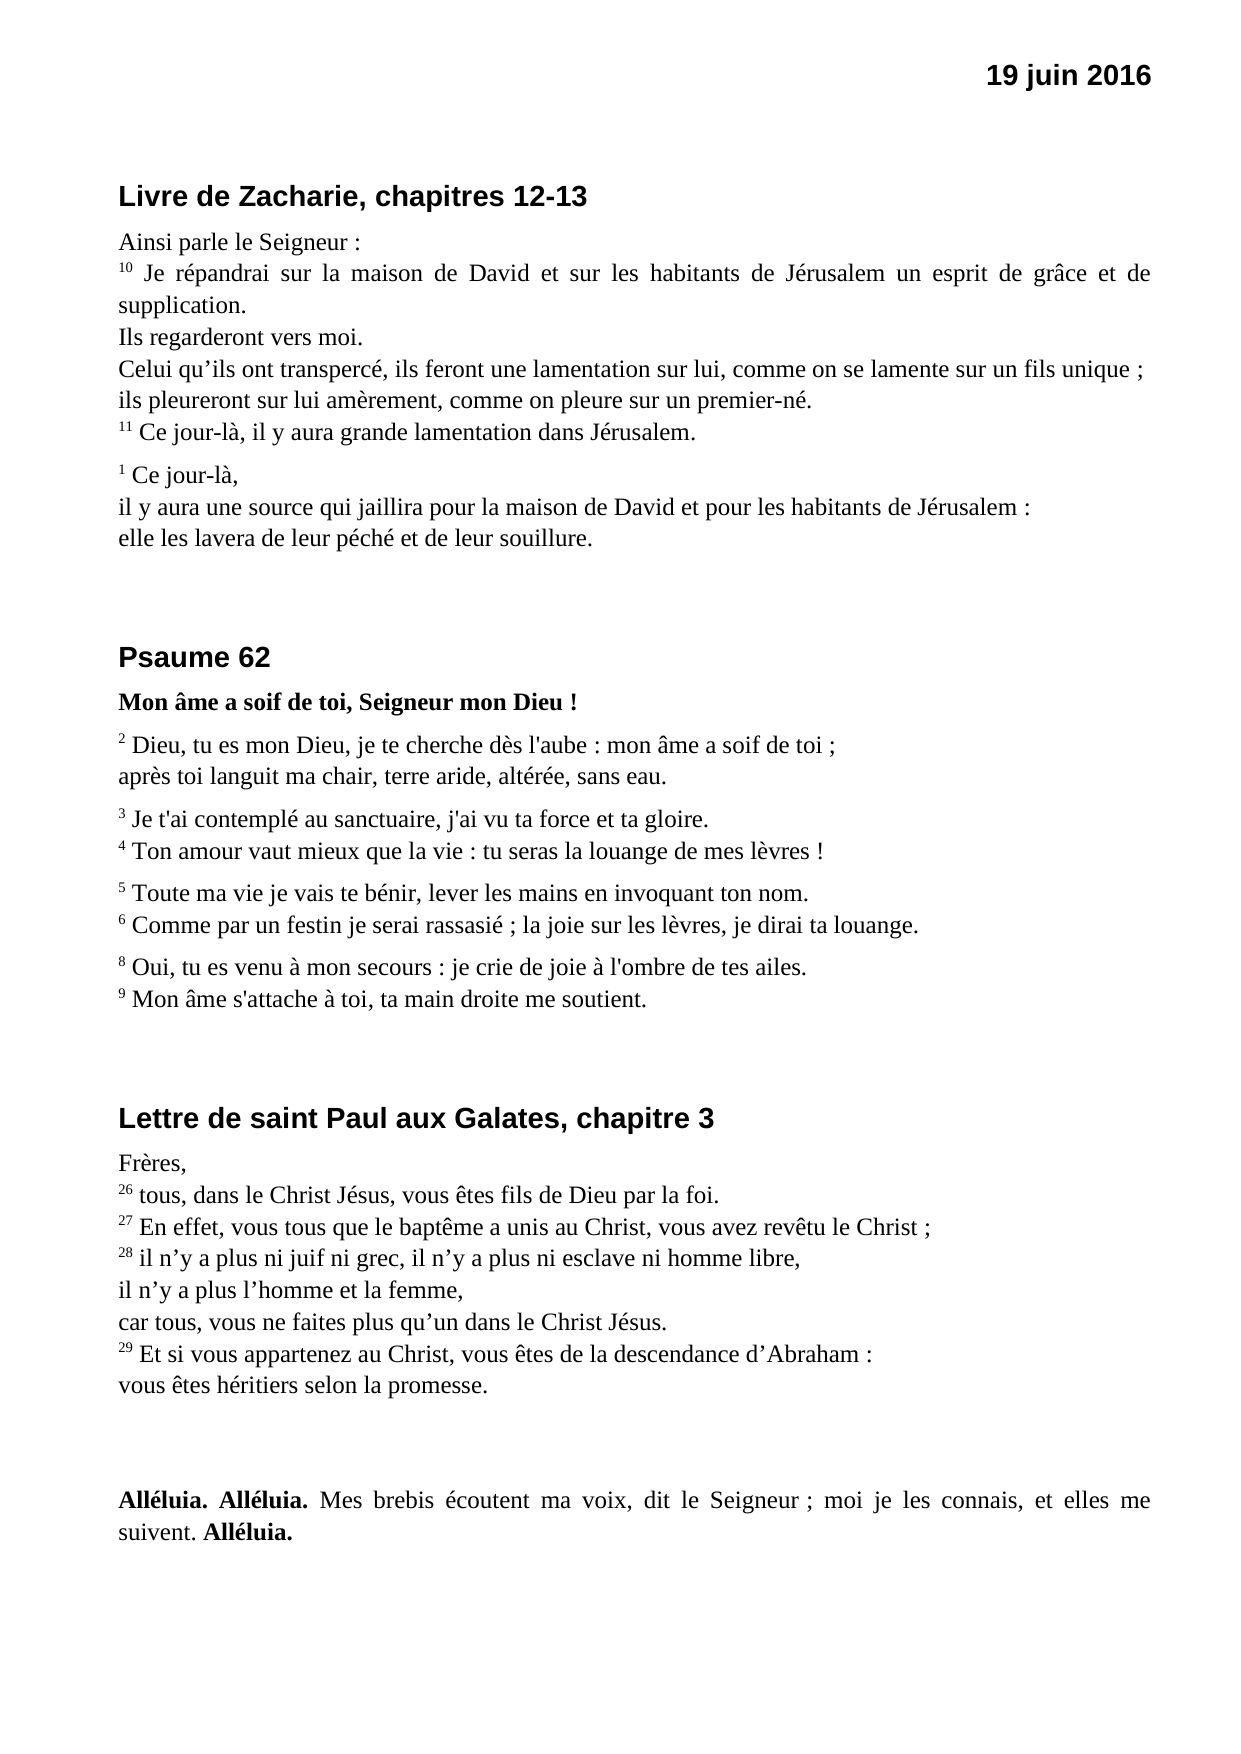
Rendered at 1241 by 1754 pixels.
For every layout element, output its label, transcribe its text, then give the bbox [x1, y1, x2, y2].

text Celui qu’ils ont transpercé, ils feront une lamentation sur lui, comme on se lamente sur un fils unique ; [118, 355, 1152, 383]
text 8 Oui, tu es venu à mon secours : je crie de joie à l'ombre de tes ailes. [118, 953, 1152, 981]
text vous êtes héritiers selon la promesse. [118, 1371, 1152, 1399]
text 6 Comme par un festin je serai rassasié ; la joie sur les lèvres, je dirai ta louange. [118, 911, 1152, 939]
text il n’y a plus l’homme et la femme, [118, 1276, 1152, 1304]
text 29 Et si vous appartenez au Christ, vous êtes de la descendance d’Abraham : [118, 1340, 1152, 1367]
text Alléluia. Alléluia. Mes brebis écoutent ma voix, dit le Seigneur ; moi je les connais, et elles me suivent. Alléluia. [118, 1486, 1152, 1545]
text 26 tous, dans le Christ Jésus, vous êtes fils de Dieu par la foi. [118, 1181, 1152, 1208]
text 10 Je répandrai sur la maison de David et sur les habitants de Jérusalem un esprit de grâce et de supplication. [118, 259, 1152, 319]
subtitle Livre de Zacharie, chapitres 12-13 [118, 180, 1152, 213]
text 3 Je t'ai contemplé au sanctuaire, j'ai vu ta force et ta gloire. [118, 805, 1152, 833]
subtitle Psaume 62 [118, 641, 1152, 673]
text elle les lavera de leur péché et de leur souillure. [118, 524, 1152, 552]
text 4 Ton amour vaut mieux que la vie : tu seras la louange de mes lèvres ! [118, 837, 1152, 864]
text 27 En effet, vous tous que le baptême a unis au Christ, vous avez revêtu le Christ ; [118, 1213, 1152, 1240]
text car tous, vous ne faites plus qu’un dans le Christ Jésus. [118, 1308, 1152, 1336]
subtitle 19 juin 2016 [118, 59, 1152, 92]
text Mon âme a soif de toi, Seigneur mon Dieu ! [118, 688, 1152, 716]
text 11 Ce jour-là, il y aura grande lamentation dans Jérusalem. [118, 418, 1152, 446]
subtitle Lettre de saint Paul aux Galates, chapitre 3 [118, 1102, 1152, 1134]
text ils pleureront sur lui amèrement, comme on pleure sur un premier-né. [118, 387, 1152, 414]
text 2 Dieu, tu es mon Dieu, je te cherche dès l'aube : mon âme a soif de toi ; [118, 731, 1152, 758]
text Ils regarderont vers moi. [118, 323, 1152, 351]
text 9 Mon âme s'attache à toi, ta main droite me soutient. [118, 985, 1152, 1013]
text Ainsi parle le Seigneur : [118, 228, 1152, 256]
text 5 Toute ma vie je vais te bénir, lever les mains en invoquant ton nom. [118, 879, 1152, 907]
text après toi languit ma chair, terre aride, altérée, sans eau. [118, 762, 1152, 790]
text 1 Ce jour-là, [118, 461, 1152, 489]
text 28 il n’y a plus ni juif ni grec, il n’y a plus ni esclave ni homme libre, [118, 1244, 1152, 1272]
text Frères, [118, 1149, 1152, 1177]
text il y aura une source qui jaillira pour la maison de David et pour les habitants de Jérusalem : [118, 493, 1152, 520]
